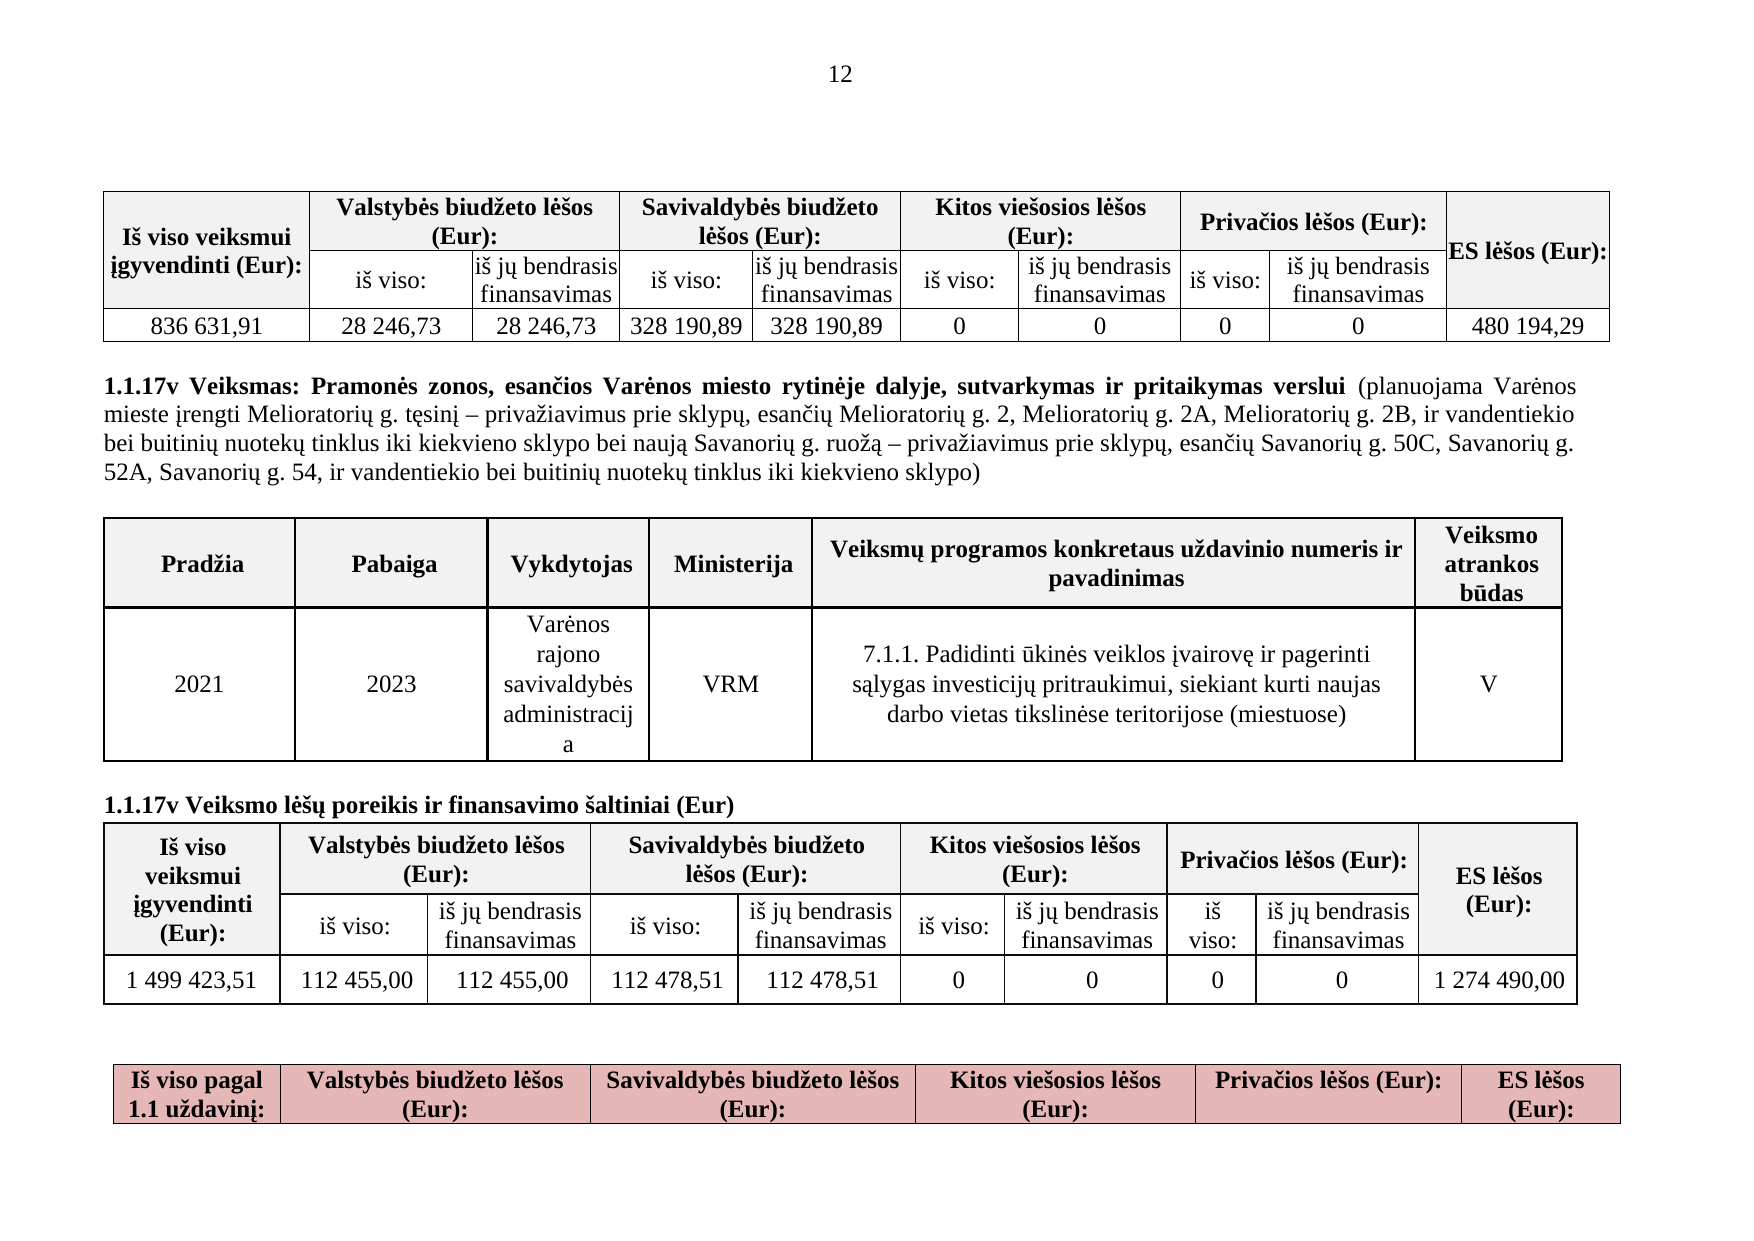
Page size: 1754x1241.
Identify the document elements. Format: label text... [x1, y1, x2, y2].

table_header Iš viso veiksmui įgyvendinti (Eur): [104, 192, 309, 308]
table_cell iš jų bendrasis finansavimas [753, 251, 900, 308]
table_header ES lėšos (Eur): [1462, 1065, 1620, 1123]
table_cell 1 274 490,00 [1419, 956, 1576, 1003]
table_cell iš jų bendrasis finansavimas [1257, 895, 1418, 954]
table_header Valstybės biudžeto lėšos (Eur): [281, 824, 590, 893]
table_header Privačios lėšos (Eur): [1181, 192, 1446, 250]
table_cell 328 190,89 [753, 309, 900, 341]
table_header ES lėšos (Eur): [1419, 824, 1576, 954]
table_cell iš jų bendrasis finansavimas [473, 251, 619, 308]
table_cell 328 190,89 [620, 309, 752, 341]
table_cell iš viso: [901, 895, 1004, 954]
table_header Kitos viešosios lėšos (Eur): [916, 1065, 1195, 1123]
table_cell iš viso: [281, 895, 427, 954]
table_header Valstybės biudžeto lėšos (Eur): [310, 192, 619, 250]
table_cell VRM [650, 609, 811, 760]
table_header Ministerija [650, 519, 811, 606]
table_cell 112 455,00 [281, 956, 427, 1003]
table_cell iš viso: [591, 895, 737, 954]
table_cell 112 478,51 [739, 956, 900, 1003]
table_header Vykdytojas [489, 519, 648, 606]
table_cell iš jų bendrasis finansavimas [428, 895, 590, 954]
table_header Iš viso pagal 1.1 uždavinį: [114, 1065, 280, 1123]
text 1.1.17v Veiksmo lėšų poreikis ir finansavimo šaltiniai (Eur) [103, 791, 1577, 819]
table_cell 0 [1257, 956, 1418, 1003]
table_cell iš jų bendrasis finansavimas [1019, 251, 1180, 308]
table_header ES lėšos (Eur): [1447, 192, 1609, 308]
table_header Savivaldybės biudžeto lėšos (Eur): [591, 1065, 915, 1123]
table_cell iš jų bendrasis finansavimas [1005, 895, 1166, 954]
table_header Pradžia [105, 519, 294, 606]
table_header Privačios lėšos (Eur): [1196, 1065, 1461, 1123]
table_cell Varėnos rajono savivaldybės administracija [489, 609, 648, 760]
table_header Savivaldybės biudžeto lėšos (Eur): [620, 192, 900, 250]
table_cell 0 [1168, 956, 1255, 1003]
table_cell 0 [901, 956, 1004, 1003]
table_header Iš viso veiksmui įgyvendinti (Eur): [105, 824, 279, 954]
table_cell iš viso: [1181, 251, 1269, 308]
table_cell 0 [1181, 309, 1269, 341]
table_cell iš viso: [901, 251, 1018, 308]
table_cell iš jų bendrasis finansavimas [1270, 251, 1446, 308]
table_cell 112 478,51 [591, 956, 737, 1003]
table_header Veiksmo atrankos būdas [1416, 519, 1561, 606]
table_cell 1 499 423,51 [105, 956, 279, 1003]
table_header Privačios lėšos (Eur): [1168, 824, 1418, 893]
table_cell 0 [1270, 309, 1446, 341]
text 1.1.17v Veiksmas: Pramonės zonos, esančios Varėnos miesto rytinėje dalyje, sutvarkymas ir pritaikymas verslui (planuojama Varėnos mieste įrengti Melioratorių g. tęsinį – privažiavimus prie sklypų, esančių Melioratorių g. 2, Melioratorių g. 2A, Melioratorių g. 2B, ir vandentiekio bei buitinių nuotekų tinklus iki kiekvieno sklypo bei naują Savanorių g. ruožą – privažiavimus prie sklypų, esančių Savanorių g. 50C, Savanorių g. 52A, Savanorių g. 54, ir vandentiekio bei buitinių nuotekų tinklus iki kiekvieno sklypo) [103, 371, 1577, 486]
table_cell iš viso: [1168, 895, 1255, 954]
table_cell V [1416, 609, 1561, 760]
table_header Savivaldybės biudžeto lėšos (Eur): [591, 824, 900, 893]
table_cell iš viso: [310, 251, 472, 308]
table_cell 0 [1019, 309, 1180, 341]
table_cell 0 [1005, 956, 1166, 1003]
table_header Kitos viešosios lėšos (Eur): [901, 824, 1166, 893]
table_cell iš jų bendrasis finansavimas [739, 895, 900, 954]
table_cell 7.1.1. Padidinti ūkinės veiklos įvairovę ir pagerinti sąlygas investicijų pritraukimui, siekiant kurti naujas darbo vietas tikslinėse teritorijose (miestuose) [813, 609, 1414, 760]
table_header Valstybės biudžeto lėšos (Eur): [281, 1065, 590, 1123]
table_cell 836 631,91 [104, 309, 309, 341]
table_cell 112 455,00 [428, 956, 590, 1003]
table_header Veiksmų programos konkretaus uždavinio numeris ir pavadinimas [813, 519, 1414, 606]
table_cell 2023 [296, 609, 486, 760]
table_cell 0 [901, 309, 1018, 341]
table_cell 480 194,29 [1447, 309, 1609, 341]
table_header Pabaiga [296, 519, 486, 606]
table_cell 28 246,73 [310, 309, 472, 341]
table_cell 2021 [105, 609, 294, 760]
table_cell 28 246,73 [473, 309, 619, 341]
table_header Kitos viešosios lėšos (Eur): [901, 192, 1180, 250]
table_cell iš viso: [620, 251, 752, 308]
